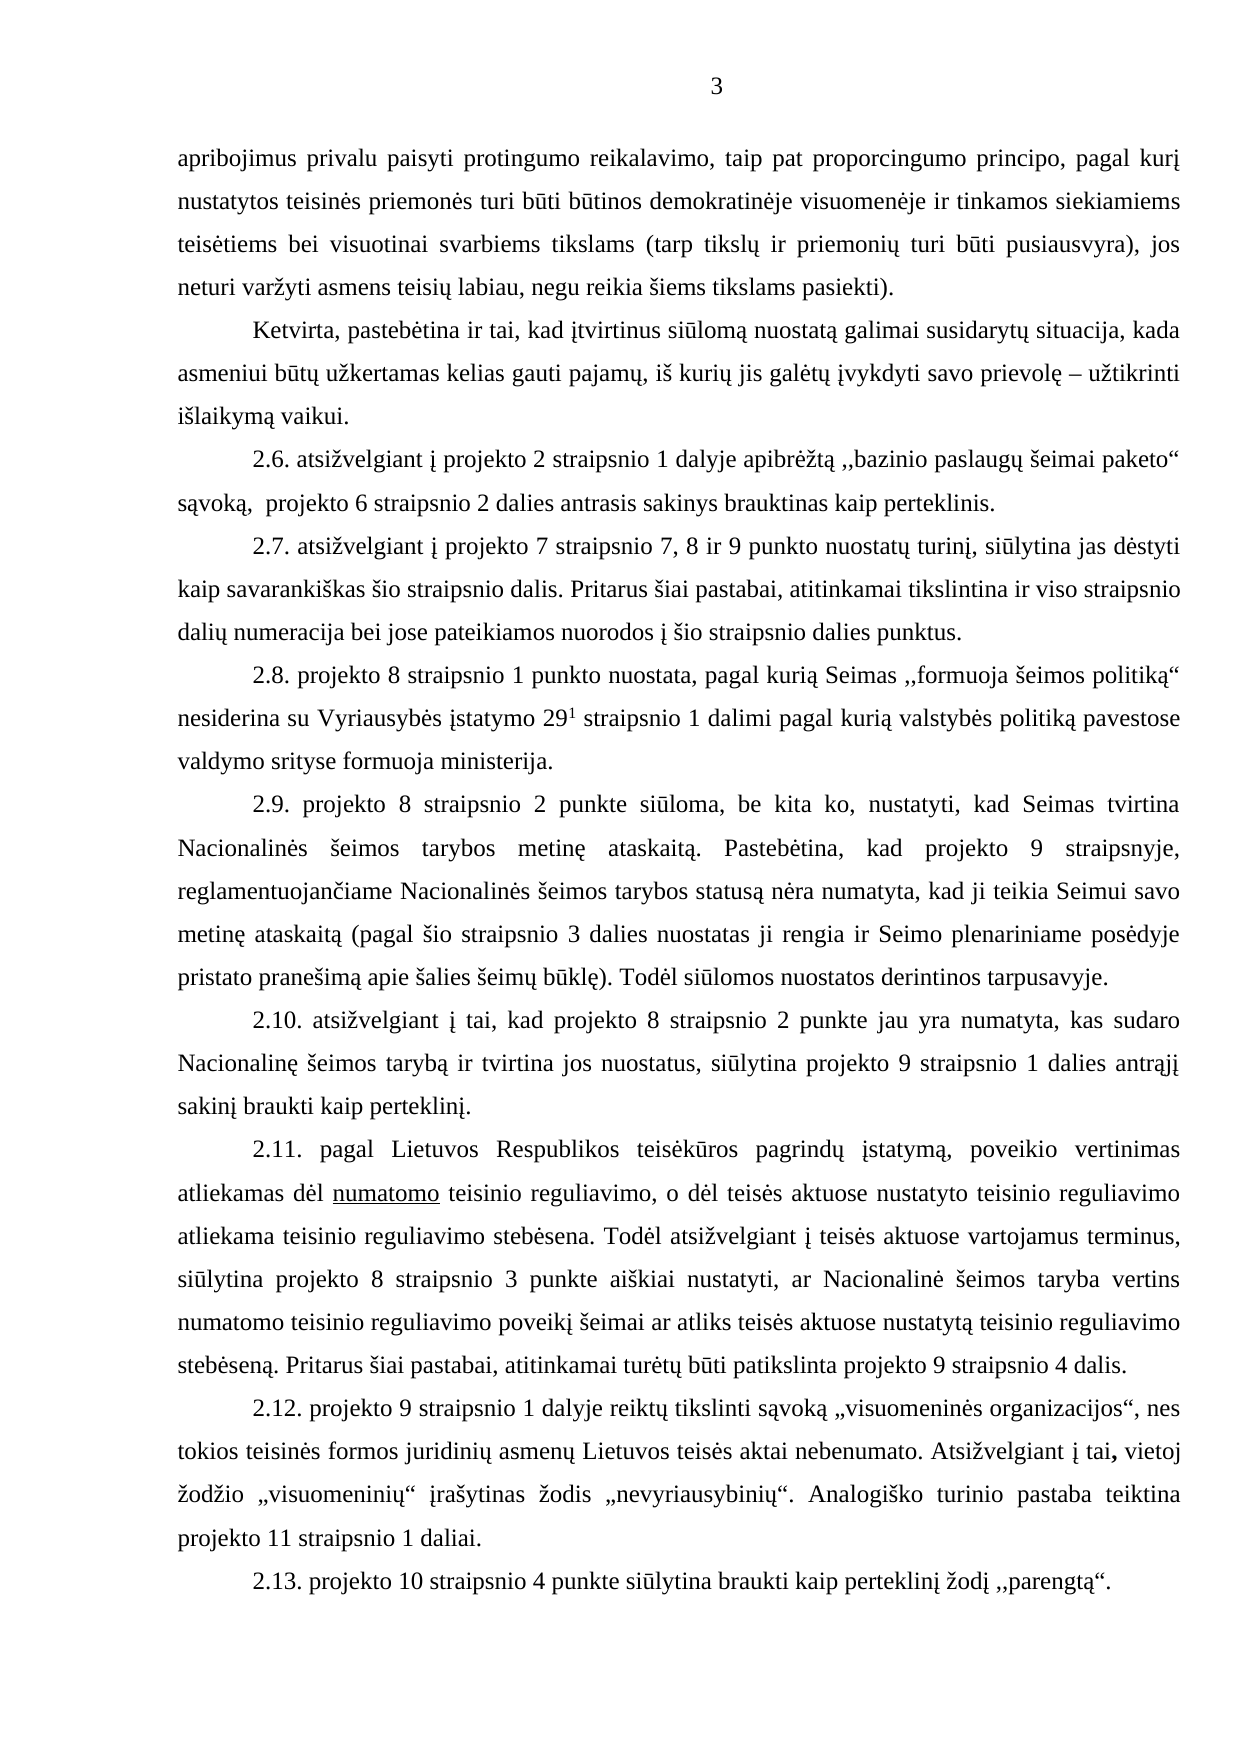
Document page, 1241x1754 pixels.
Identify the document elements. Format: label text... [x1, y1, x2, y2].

text apribojimus privalu paisyti protingumo reikalavimo, taip pat proporcingumo principo, pagal kurį nustatytos teisinės priemonės turi būti būtinos demokratinėje visuomenėje ir tinkamos siekiamiems teisėtiems bei visuotinai svarbiems tikslams (tarp tikslų ir priemonių turi būti pusiausvyra), jos neturi varžyti asmens teisių labiau, negu reikia šiems tikslams pasiekti). [177, 143, 1181, 301]
text 2.8. projekto 8 straipsnio 1 punkto nuostata, pagal kurią Seimas ,,formuoja šeimos politiką“ nesiderina su Vyriausybės įstatymo 291 straipsnio 1 dalimi pagal kurią valstybės politiką pavestose valdymo srityse formuoja ministerija. [177, 660, 1181, 775]
text 2.12. projekto 9 straipsnio 1 dalyje reiktų tikslinti sąvoką „visuomeninės organizacijos“, nes tokios teisinės formos juridinių asmenų Lietuvos teisės aktai nebenumato. Atsižvelgiant į tai, vietoj žodžio „visuomeninių“ įrašytinas žodis „nevyriausybinių“. Analogiško turinio pastaba teiktina projekto 11 straipsnio 1 daliai. [177, 1393, 1181, 1551]
text 2.7. atsižvelgiant į projekto 7 straipsnio 7, 8 ir 9 punkto nuostatų turinį, siūlytina jas dėstyti kaip savarankiškas šio straipsnio dalis. Pritarus šiai pastabai, atitinkamai tikslintina ir viso straipsnio dalių numeracija bei jose pateikiamos nuorodos į šio straipsnio dalies punktus. [177, 531, 1181, 646]
text 2.10. atsižvelgiant į tai, kad projekto 8 straipsnio 2 punkte jau yra numatyta, kas sudaro Nacionalinę šeimos tarybą ir tvirtina jos nuostatus, siūlytina projekto 9 straipsnio 1 dalies antrąjį sakinį braukti kaip perteklinį. [177, 1005, 1181, 1120]
text 2.9. projekto 8 straipsnio 2 punkte siūloma, be kita ko, nustatyti, kad Seimas tvirtina Nacionalinės šeimos tarybos metinę ataskaitą. Pastebėtina, kad projekto 9 straipsnyje, reglamentuojančiame Nacionalinės šeimos tarybos statusą nėra numatyta, kad ji teikia Seimui savo metinę ataskaitą (pagal šio straipsnio 3 dalies nuostatas ji rengia ir Seimo plenariniame posėdyje pristato pranešimą apie šalies šeimų būklę). Todėl siūlomos nuostatos derintinos tarpusavyje. [177, 789, 1181, 991]
text 2.11. pagal Lietuvos Respublikos teisėkūros pagrindų įstatymą, poveikio vertinimas atliekamas dėl numatomo teisinio reguliavimo, o dėl teisės aktuose nustatyto teisinio reguliavimo atliekama teisinio reguliavimo stebėsena. Todėl atsižvelgiant į teisės aktuose vartojamus terminus, siūlytina projekto 8 straipsnio 3 punkte aiškiai nustatyti, ar Nacionalinė šeimos taryba vertins numatomo teisinio reguliavimo poveikį šeimai ar atliks teisės aktuose nustatytą teisinio reguliavimo stebėseną. Pritarus šiai pastabai, atitinkamai turėtų būti patikslinta projekto 9 straipsnio 4 dalis. [177, 1134, 1181, 1379]
text Ketvirta, pastebėtina ir tai, kad įtvirtinus siūlomą nuostatą galimai susidarytų situacija, kada asmeniui būtų užkertamas kelias gauti pajamų, iš kurių jis galėtų įvykdyti savo prievolę – užtikrinti išlaikymą vaikui. [177, 315, 1181, 430]
text 2.13. projekto 10 straipsnio 4 punkte siūlytina braukti kaip perteklinį žodį ,,parengtą“. [177, 1566, 1181, 1594]
text 2.6. atsižvelgiant į projekto 2 straipsnio 1 dalyje apibrėžtą ,,bazinio paslaugų šeimai paketo“ sąvoką, projekto 6 straipsnio 2 dalies antrasis sakinys brauktinas kaip perteklinis. [177, 444, 1181, 516]
